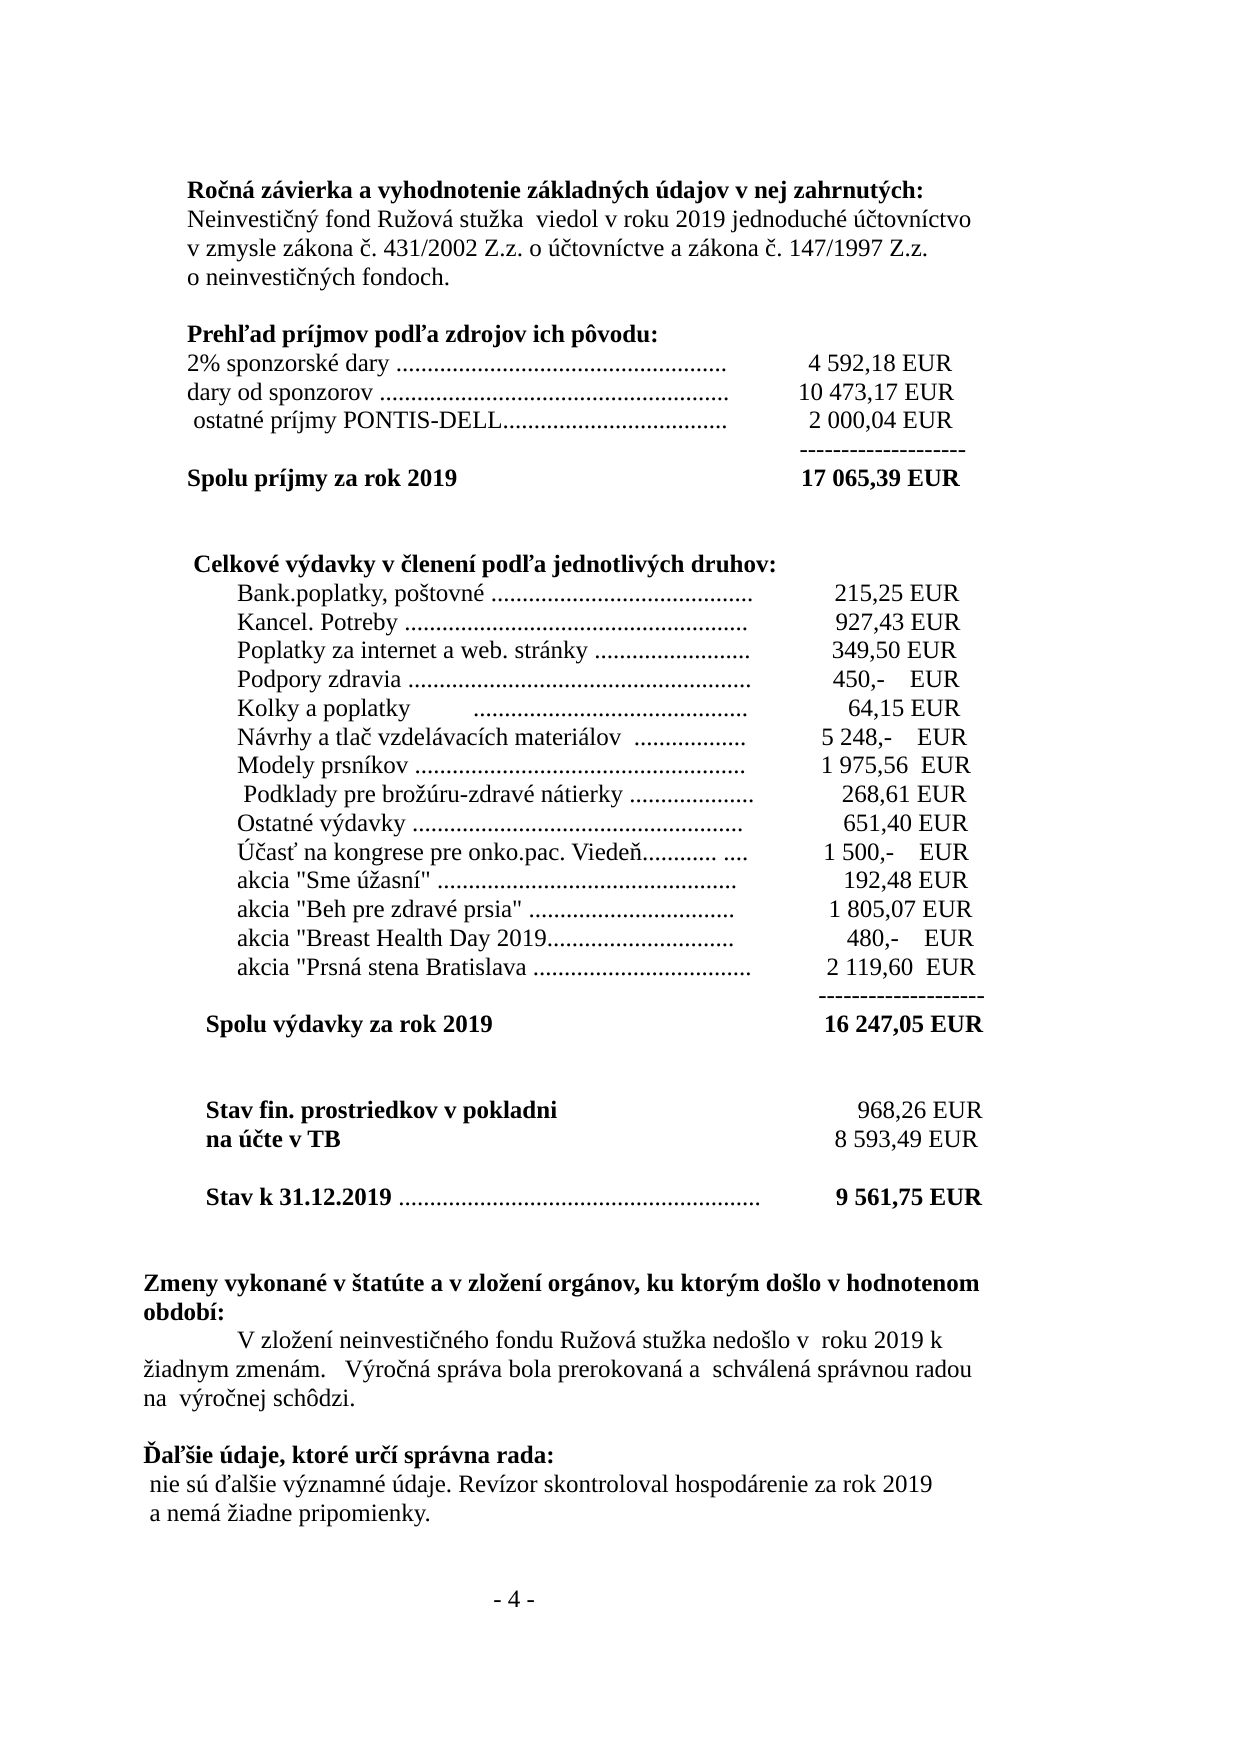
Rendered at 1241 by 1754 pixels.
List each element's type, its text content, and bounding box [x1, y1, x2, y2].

text Podklady pre brožúru-zdravé nátierky .................... 268,61 EUR [118, 779, 1122, 808]
text Stav fin. prostriedkov v pokladni 968,26 EUR [118, 1096, 1122, 1124]
text dary od sponzorov ........................................................ 10 473,17 EUR [118, 377, 1122, 406]
text akcia "Beh pre zdravé prsia" ................................. 1 805,07 EUR [118, 894, 1122, 923]
text Prehľad príjmov podľa zdrojov ich pôvodu: [118, 319, 1122, 348]
text a nemá žiadne pripomienky. [118, 1498, 1122, 1527]
text Kancel. Potreby ....................................................... 927,43 EUR [118, 607, 1122, 636]
text Spolu príjmy za rok 2019 17 065,39 EUR [118, 463, 1122, 492]
text Kolky a poplatky ............................................ 64,15 EUR [118, 693, 1122, 722]
text na účte v TB 8 593,49 EUR [118, 1124, 1122, 1153]
text 2% sponzorské dary ..................................................... 4 592,18 EUR [118, 348, 1122, 377]
text - 4 - [118, 1584, 1122, 1613]
text Modely prsníkov ..................................................... 1 975,56 EUR [118, 751, 1122, 779]
text Účasť na kongrese pre onko.pac. Viedeň............ .... 1 500,- EUR [118, 837, 1122, 866]
text žiadnym zmenám. Výročná správa bola prerokovaná a schválená správnou radou [118, 1354, 1122, 1383]
text Ročná závierka a vyhodnotenie základných údajov v nej zahrnutých: [118, 176, 1122, 204]
text Bank.poplatky, poštovné .......................................... 215,25 EUR [118, 578, 1122, 607]
text Návrhy a tlač vzdelávacích materiálov .................. 5 248,- EUR [118, 722, 1122, 751]
text Ostatné výdavky ..................................................... 651,40 EUR [118, 808, 1122, 837]
text Spolu výdavky za rok 2019 16 247,05 EUR [118, 1009, 1122, 1038]
text nie sú ďalšie významné údaje. Revízor skontroloval hospodárenie za rok 2019 [118, 1469, 1122, 1498]
text Podpory zdravia ....................................................... 450,- EUR [118, 664, 1122, 693]
text v zmysle zákona č. 431/2002 Z.z. o účtovníctve a zákona č. 147/1997 Z.z. [118, 233, 1122, 262]
text -------------------- [118, 981, 1122, 1009]
text -------------------- [118, 434, 1122, 463]
text Zmeny vykonané v štatúte a v zložení orgánov, ku ktorým došlo v hodnotenom [118, 1268, 1122, 1297]
text Poplatky za internet a web. stránky ......................... 349,50 EUR [118, 636, 1122, 664]
text Ďaľšie údaje, ktoré určí správna rada: [118, 1441, 1122, 1469]
text V zložení neinvestičného fondu Ružová stužka nedošlo v roku 2019 k [118, 1326, 1122, 1354]
text o neinvestičných fondoch. [118, 262, 1122, 291]
text období: [118, 1297, 1122, 1326]
text Stav k 31.12.2019 .......................................................... 9 561,75 EUR [118, 1182, 1122, 1211]
text akcia "Sme úžasní" ................................................ 192,48 EUR [118, 866, 1122, 894]
text akcia "Prsná stena Bratislava ................................... 2 119,60 EUR [118, 952, 1122, 981]
text ostatné príjmy PONTIS-DELL.................................... 2 000,04 EUR [118, 406, 1122, 434]
text Celkové výdavky v členení podľa jednotlivých druhov: [118, 549, 1122, 578]
text Neinvestičný fond Ružová stužka viedol v roku 2019 jednoduché účtovníctvo [118, 204, 1122, 233]
text na výročnej schôdzi. [118, 1383, 1122, 1412]
text akcia "Breast Health Day 2019.............................. 480,- EUR [118, 923, 1122, 952]
